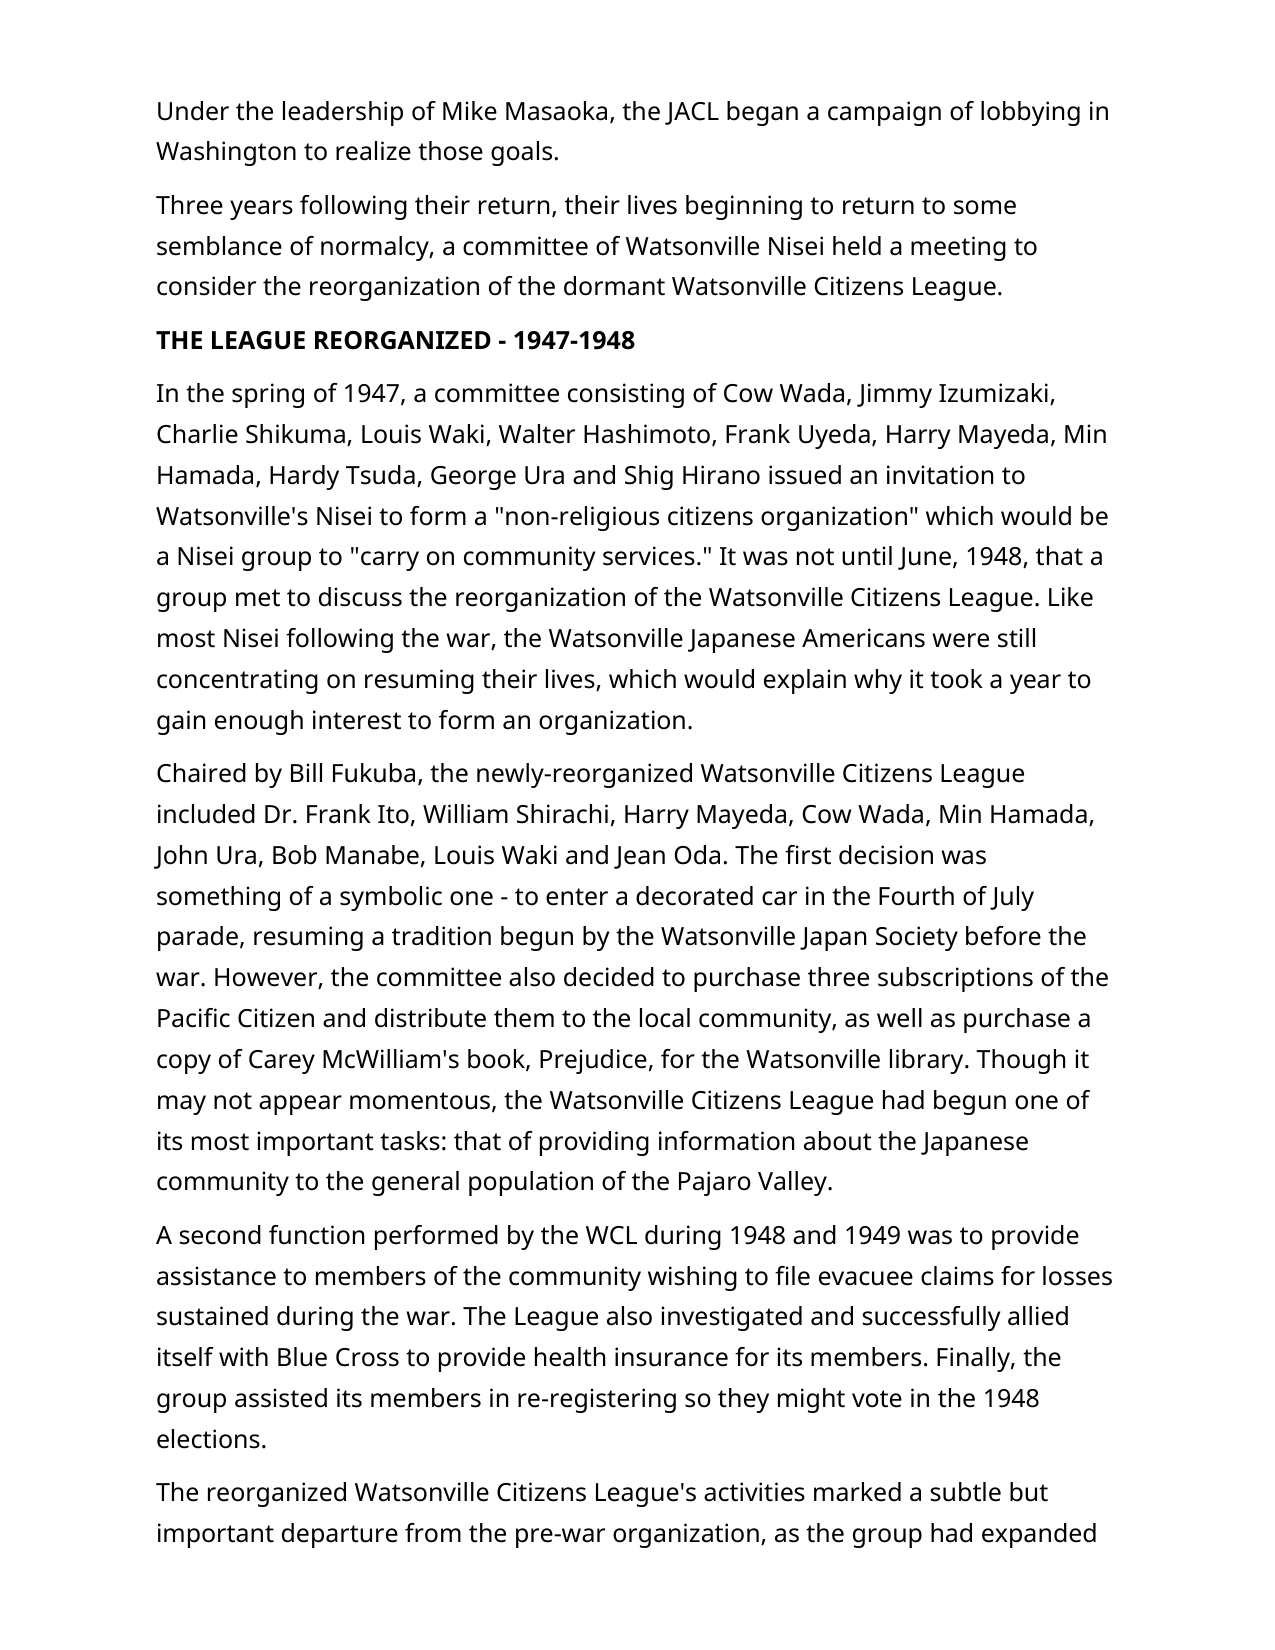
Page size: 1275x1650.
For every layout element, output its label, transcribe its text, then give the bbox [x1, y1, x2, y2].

table_header Under the leadership of Mike Masaoka, the JACL began a campaign of lobbying in Washington to realize those goals. Three years following their return, their lives beginning to return to some semblance of normalcy, a committee of Watsonville Nisei held a meeting to consider the reorganization of the dormant Watsonville Citizens League. THE LEAGUE REORGANIZED - 1947-1948 In the spring of 1947, a committee consisting of Cow Wada, Jimmy Izumizaki, Charlie Shikuma, Louis Waki, Walter Hashimoto, Frank Uyeda, Harry Mayeda, Min Hamada, Hardy Tsuda, George Ura and Shig Hirano issued an invitation to Watsonville's Nisei to form a "non-religious citizens organization" which would be a Nisei group to "carry on community services." It was not until June, 1948, that a group met to discuss the reorganization of the Watsonville Citizens League. Like most Nisei following the war, the Watsonville Japanese Americans were still concentrating on resuming their lives, which would explain why it took a year to gain enough interest to form an organization. Chaired by Bill Fukuba, the newly-reorganized Watsonville Citizens League included Dr. Frank Ito, William Shirachi, Harry Mayeda, Cow Wada, Min Hamada, John Ura, Bob Manabe, Louis Waki and Jean Oda. The first decision was something of a symbolic one - to enter a decorated car in the Fourth of July parade, resuming a tradition begun by the Watsonville Japan Society before the war. However, the committee also decided to purchase three subscriptions of the Pacific Citizen and distribute them to the local community, as well as purchase a copy of Carey McWilliam's book, Prejudice, for the Watsonville library. Though it may not appear momentous, the Watsonville Citizens League had begun one of its most important tasks: that of providing information about the Japanese community to the general population of the Pajaro Valley. A second function performed by the WCL during 1948 and 1949 was to provide assistance to members of the community wishing to file evacuee claims for losses sustained during the war. The League also investigated and successfully allied itself with Blue Cross to provide health insurance for its members. Finally, the group assisted its members in re-registering so they might vote in the 1948 elections. The reorganized Watsonville Citizens League's activities marked a subtle but important departure from the pre-war organization, as the group had expanded [150, 75, 1125, 1556]
